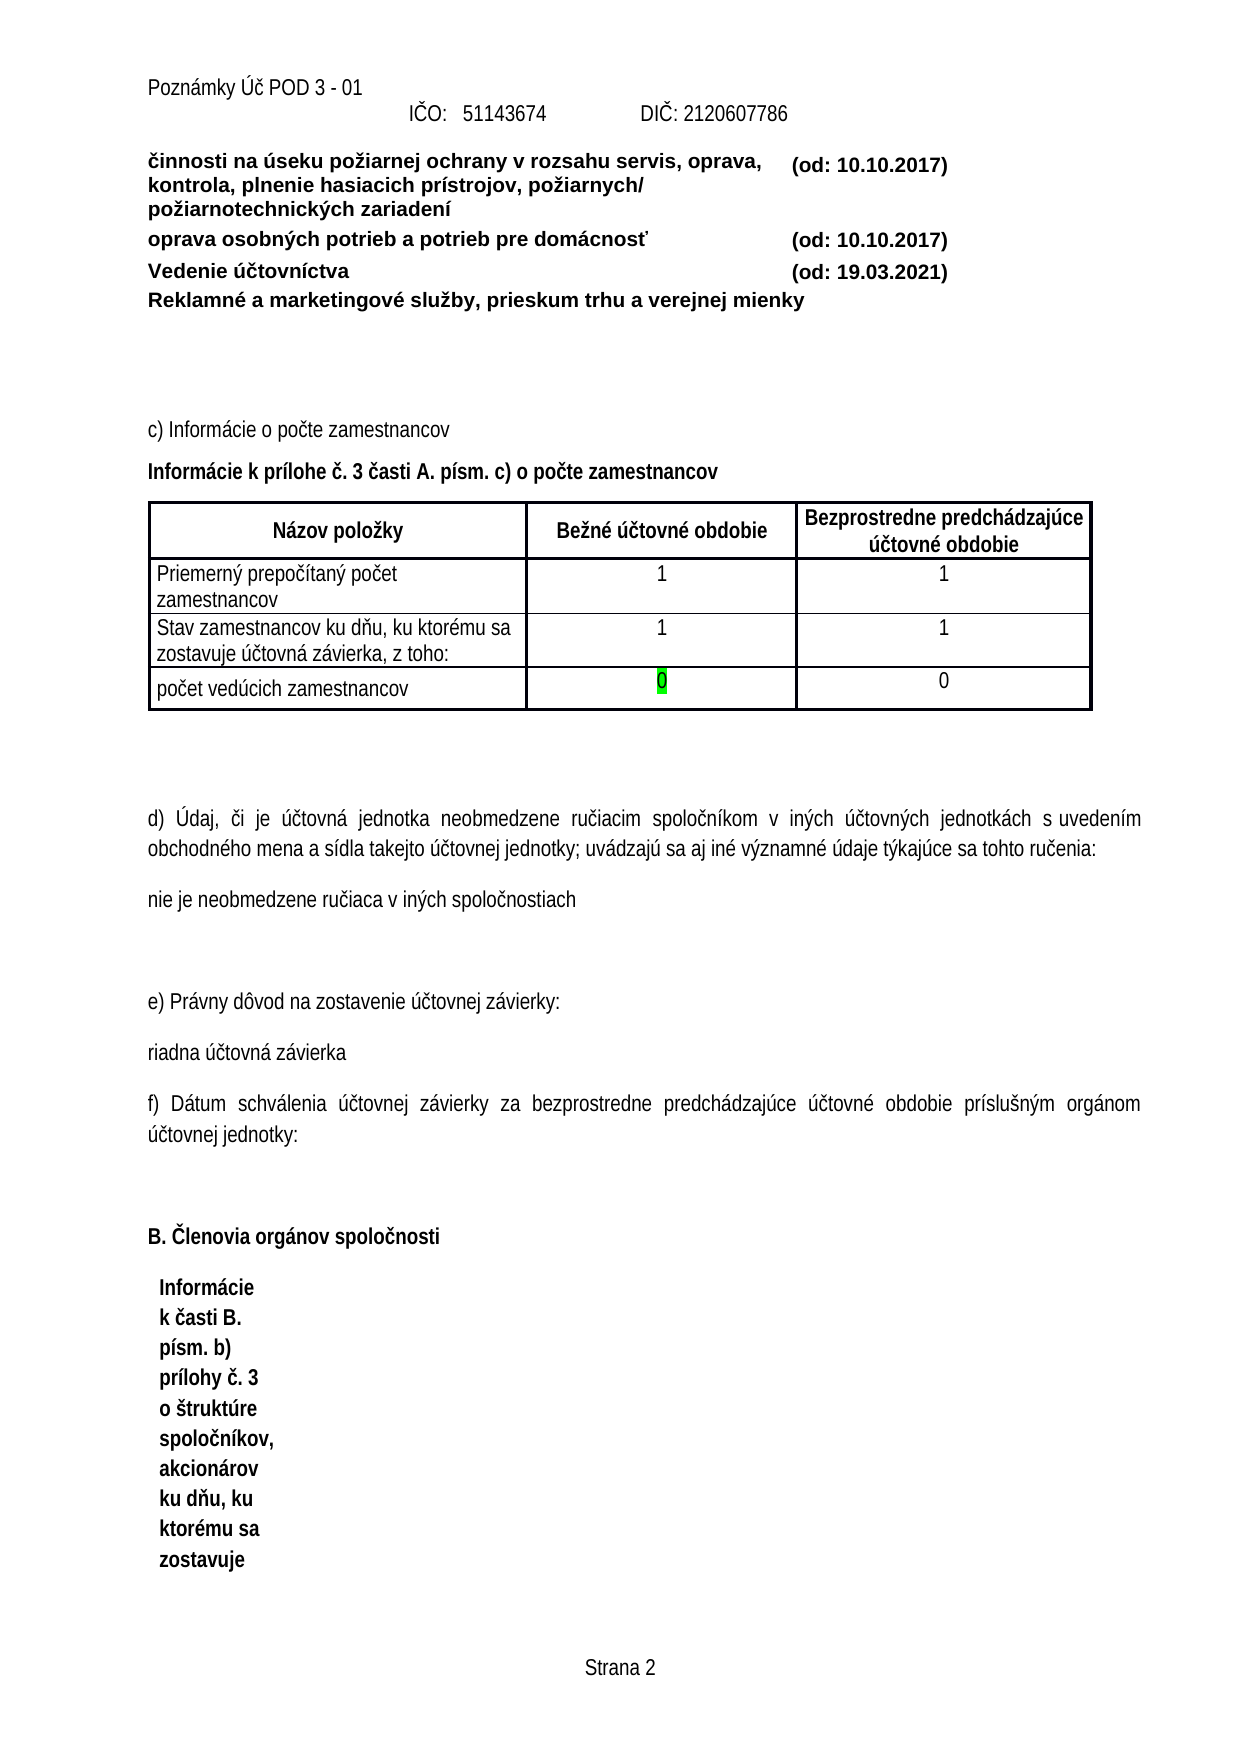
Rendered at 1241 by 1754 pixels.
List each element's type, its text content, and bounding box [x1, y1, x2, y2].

table_header (od: 10.10.2017) [778, 223, 1091, 254]
table_cell počet vedúcich zamestnancov [151, 668, 525, 708]
table_cell 1 [528, 614, 795, 666]
text Informácie k prílohe č. 3 časti A. písm. c) o počte zamestnancov [148, 458, 1092, 485]
table_header Názov položky [151, 504, 525, 557]
table_header Vedenie účtovníctva [146, 255, 777, 286]
table_header oprava osobných potrieb a potrieb pre domácnosť [146, 223, 777, 254]
table_header Informácie k časti B. písm. b) prílohy č. 3 o štruktúre spoločníkov, akcionárov ku dňu, ku ktorému sa zostavuje účtovná závierka a o štruktúre spoločníkov [148, 1274, 293, 1593]
table_header činnosti na úseku požiarnej ochrany v rozsahu servis, oprava, kontrola, plnenie hasiacich prístrojov, požiarnych/ požiarnotechnických zariadení [146, 148, 777, 223]
text f) Dátum schválenia účtovnej závierky za bezprostredne predchádzajúce účtovné obdobie príslušným orgánom účtovnej jednotky: [148, 1090, 1141, 1147]
table_header Bežné účtovné obdobie [528, 504, 795, 557]
text B. Členovia orgánov spoločnosti [148, 1223, 1141, 1249]
table_cell 0 [798, 668, 1089, 708]
table_header (od: 10.10.2017) [778, 148, 1091, 223]
table_cell 0 [528, 668, 795, 708]
text c) Informácie o počte zamestnancov [148, 416, 1092, 442]
text nie je neobmedzene ručiaca v iných spoločnostiach [148, 886, 1141, 913]
table_header (od: 19.03.2021) [778, 255, 1091, 286]
table_header Bezprostredne predchádzajúce účtovné obdobie [798, 504, 1089, 557]
text e) Právny dôvod na zostavenie účtovnej závierky: [148, 988, 1141, 1015]
table_header Reklamné a marketingové služby, prieskum trhu a verejnej mienky [146, 286, 1091, 313]
table_cell 1 [528, 560, 795, 613]
text riadna účtovná závierka [148, 1039, 1141, 1066]
table_cell 1 [798, 560, 1089, 613]
table_cell Priemerný prepočítaný počet zamestnancov [151, 560, 525, 613]
text d) Údaj, či je účtovná jednotka neobmedzene ručiacim spoločníkom v iných účtovných jednotkách s uvedením obchodného mena a sídla takejto účtovnej jednotky; uvádzajú sa aj iné významné údaje týkajúce sa tohto ručenia: [148, 805, 1141, 862]
table_cell Stav zamestnancov ku dňu, ku ktorému sa zostavuje účtovná závierka, z toho: [151, 614, 525, 666]
table_cell 1 [798, 614, 1089, 666]
